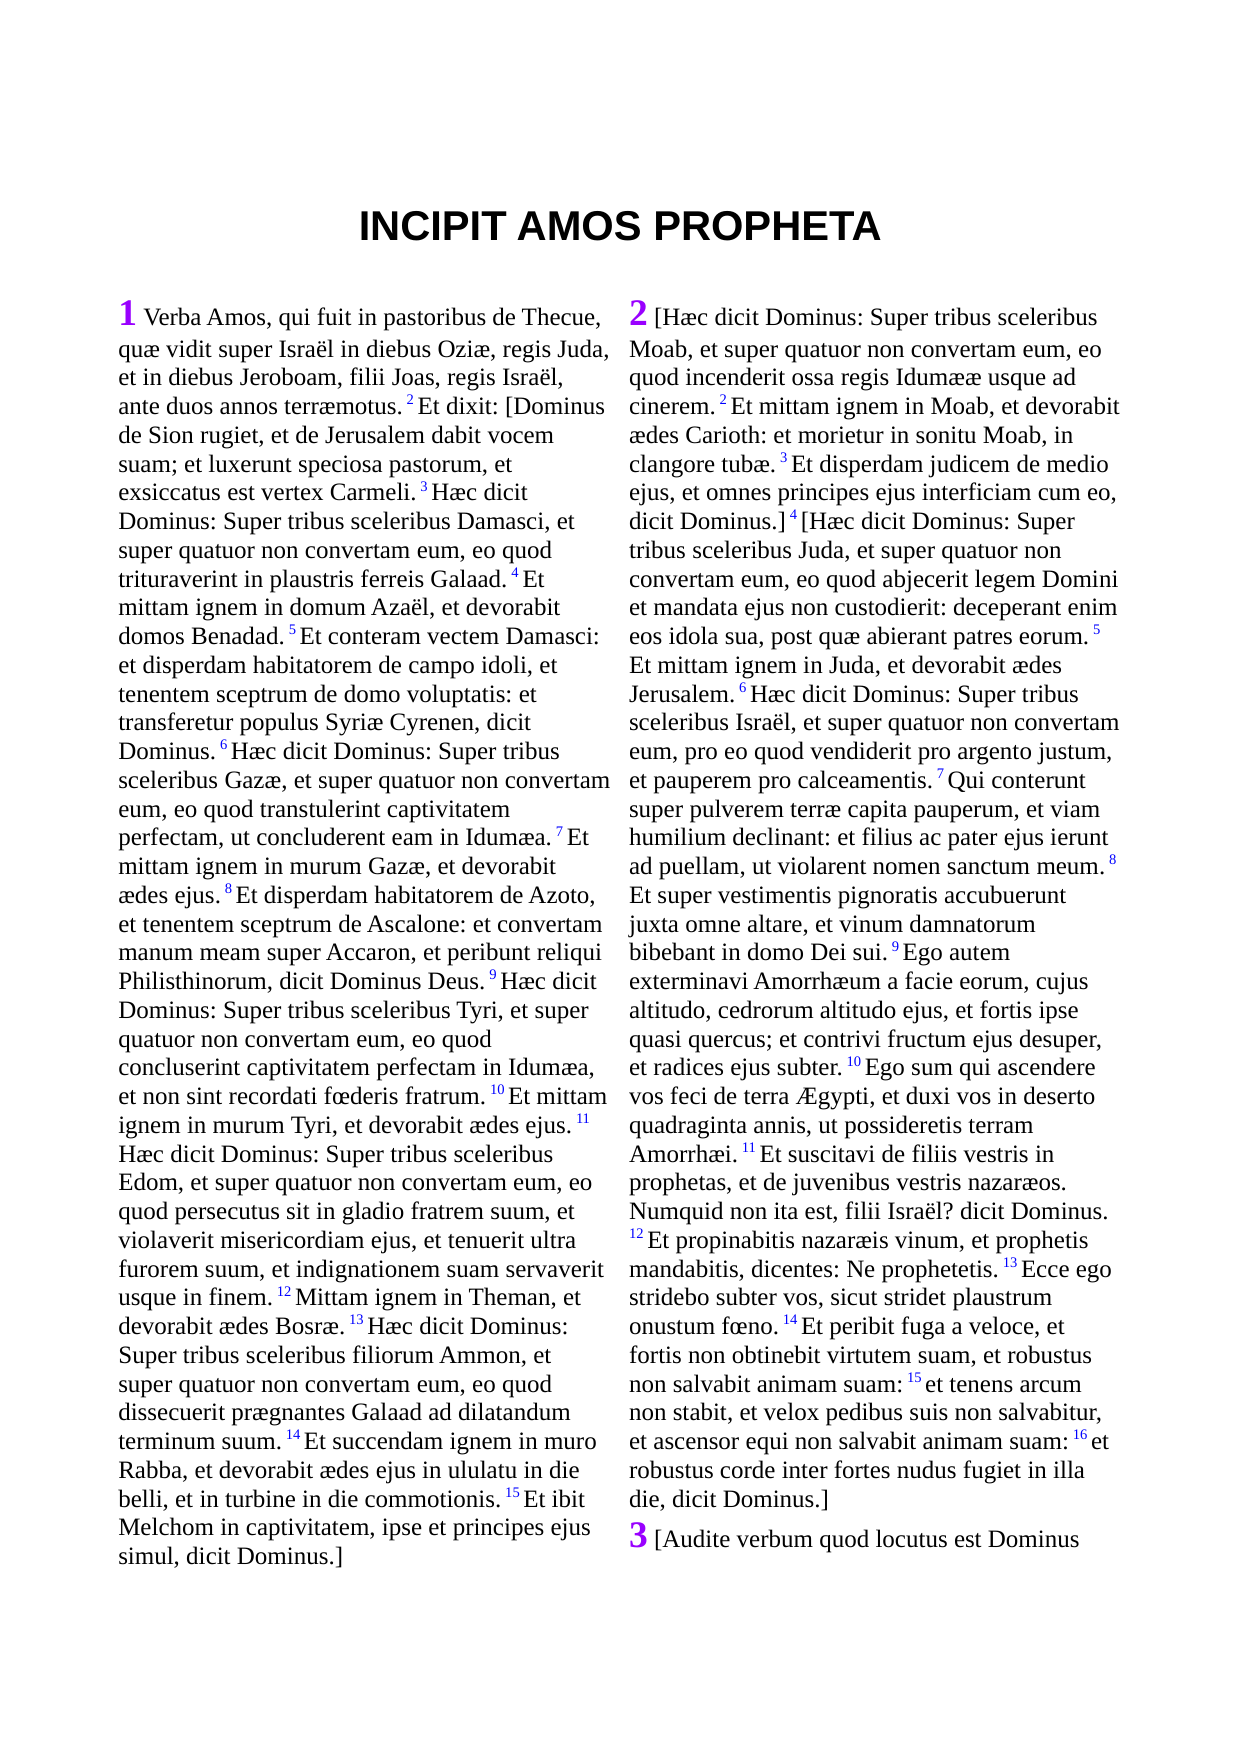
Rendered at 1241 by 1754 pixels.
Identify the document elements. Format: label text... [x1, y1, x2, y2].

text 3 [Audite verbum quod locutus est Dominus [629, 1512, 1122, 1556]
text 2 [Hæc dicit Dominus: Super tribus sceleribus Moab, et super quatuor non convertam eum, eo quod incenderit ossa regis Idumææ usque ad cinerem. 2 Et mittam ignem in Moab, et devorabit ædes Carioth: et morietur in sonitu Moab, in clangore tubæ. 3 Et disperdam judicem de medio ejus, et omnes principes ejus interficiam cum eo, dicit Dominus.] 4 [Hæc dicit Dominus: Super tribus sceleribus Juda, et super quatuor non convertam eum, eo quod abjecerit legem Domini et mandata ejus non custodierit: deceperant enim eos idola sua, post quæ abierant patres eorum. 5 Et mittam ignem in Juda, et devorabit ædes Jerusalem. 6 Hæc dicit Dominus: Super tribus sceleribus Israël, et super quatuor non convertam eum, pro eo quod vendiderit pro argento justum, et pauperem pro calceamentis. 7 Qui conterunt super pulverem terræ capita pauperum, et viam humilium declinant: et filius ac pater ejus ierunt ad puellam, ut violarent nomen sanctum meum. 8 Et super vestimentis pignoratis accubuerunt juxta omne altare, et vinum damnatorum bibebant in domo Dei sui. 9 Ego autem exterminavi Amorrhæum a facie eorum, cujus altitudo, cedrorum altitudo ejus, et fortis ipse quasi quercus; et contrivi fructum ejus desuper, et radices ejus subter. 10 Ego sum qui ascendere vos feci de terra Ægypti, et duxi vos in deserto quadraginta annis, ut possideretis terram Amorrhæi. 11 Et suscitavi de filiis vestris in prophetas, et de juvenibus vestris nazaræos. Numquid non ita est, filii Israël? dicit Dominus. 12 Et propinabitis nazaræis vinum, et prophetis mandabitis, dicentes: Ne prophetetis. 13 Ecce ego stridebo subter vos, sicut stridet plaustrum onustum fœno. 14 Et peribit fuga a veloce, et fortis non obtinebit virtutem suam, et robustus non salvabit animam suam: 15 et tenens arcum non stabit, et velox pedibus suis non salvabitur, et ascensor equi non salvabit animam suam: 16 et robustus corde inter fortes nudus fugiet in illa die, dicit Dominus.] [629, 291, 1122, 1512]
title INCIPIT AMOS PROPHETA [118, 201, 1122, 249]
text 1 Verba Amos, qui fuit in pastoribus de Thecue, quæ vidit super Israël in diebus Oziæ, regis Juda, et in diebus Jeroboam, filii Joas, regis Israël, ante duos annos terræmotus. 2 Et dixit: [Dominus de Sion rugiet, et de Jerusalem dabit vocem suam; et luxerunt speciosa pastorum, et exsiccatus est vertex Carmeli. 3 Hæc dicit Dominus: Super tribus sceleribus Damasci, et super quatuor non convertam eum, eo quod trituraverint in plaustris ferreis Galaad. 4 Et mittam ignem in domum Azaël, et devorabit domos Benadad. 5 Et conteram vectem Damasci: et disperdam habitatorem de campo idoli, et tenentem sceptrum de domo voluptatis: et transferetur populus Syriæ Cyrenen, dicit Dominus. 6 Hæc dicit Dominus: Super tribus sceleribus Gazæ, et super quatuor non convertam eum, eo quod transtulerint captivitatem perfectam, ut concluderent eam in Idumæa. 7 Et mittam ignem in murum Gazæ, et devorabit ædes ejus. 8 Et disperdam habitatorem de Azoto, et tenentem sceptrum de Ascalone: et convertam manum meam super Accaron, et peribunt reliqui Philisthinorum, dicit Dominus Deus. 9 Hæc dicit Dominus: Super tribus sceleribus Tyri, et super quatuor non convertam eum, eo quod concluserint captivitatem perfectam in Idumæa, et non sint recordati fœderis fratrum. 10 Et mittam ignem in murum Tyri, et devorabit ædes ejus. 11 Hæc dicit Dominus: Super tribus sceleribus Edom, et super quatuor non convertam eum, eo quod persecutus sit in gladio fratrem suum, et violaverit misericordiam ejus, et tenuerit ultra furorem suum, et indignationem suam servaverit usque in finem. 12 Mittam ignem in Theman, et devorabit ædes Bosræ. 13 Hæc dicit Dominus: Super tribus sceleribus filiorum Ammon, et super quatuor non convertam eum, eo quod dissecuerit prægnantes Galaad ad dilatandum terminum suum. 14 Et succendam ignem in muro Rabba, et devorabit ædes ejus in ululatu in die belli, et in turbine in die commotionis. 15 Et ibit Melchom in captivitatem, ipse et principes ejus simul, dicit Dominus.] [118, 291, 611, 1570]
